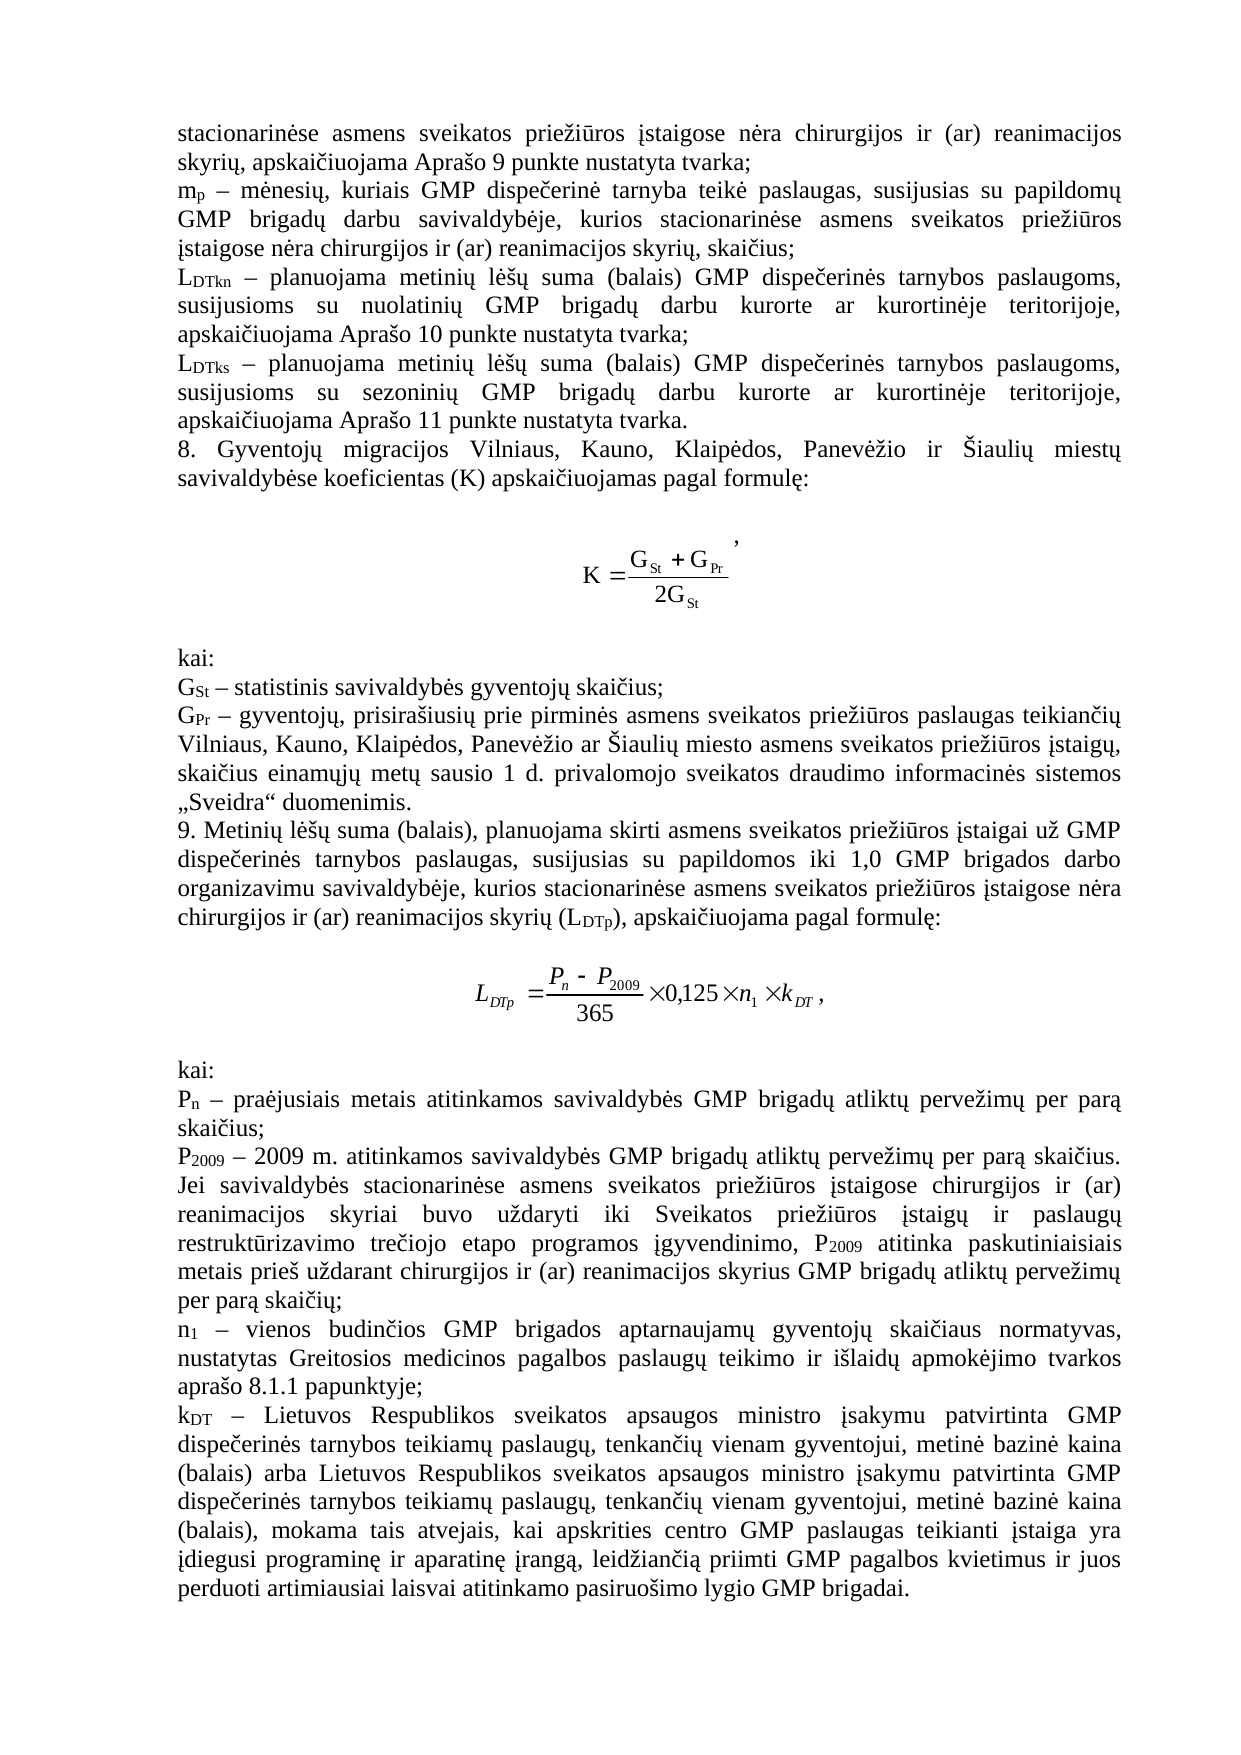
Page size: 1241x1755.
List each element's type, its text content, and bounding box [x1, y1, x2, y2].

text stacionarinėse asmens sveikatos priežiūros įstaigose nėra chirurgijos ir (ar) reanimacijos skyrių, apskaičiuojama Aprašo 9 punkte nustatyta tvarka; [177, 118, 1122, 176]
text kai: [177, 1055, 1122, 1084]
text n1 – vienos budinčios GMP brigados aptarnaujamų gyventojų skaičiaus normatyvas, nustatytas Greitosios medicinos pagalbos paslaugų teikimo ir išlaidų apmokėjimo tvarkos aprašo 8.1.1 papunktyje; [177, 1314, 1122, 1400]
text Pn – praėjusiais metais atitinkamos savivaldybės GMP brigadų atliktų pervežimų per parą skaičius; [177, 1084, 1122, 1141]
text LDTkn – planuojama metinių lėšų suma (balais) GMP dispečerinės tarnybos paslaugoms, susijusioms su nuolatinių GMP brigadų darbu kurorte ar kurortinėje teritorijoje, apskaičiuojama Aprašo 10 punkte nustatyta tvarka; [177, 262, 1122, 348]
text GPr – gyventojų, prisirašiusių prie pirminės asmens sveikatos priežiūros paslaugas teikiančių Vilniaus, Kauno, Klaipėdos, Panevėžio ar Šiaulių miesto asmens sveikatos priežiūros įstaigų, skaičius einamųjų metų sausio 1 d. privalomojo sveikatos draudimo informacinės sistemos „Sveidra“ duomenimis. [177, 701, 1122, 816]
text LDTks – planuojama metinių lėšų suma (balais) GMP dispečerinės tarnybos paslaugoms, susijusioms su sezoninių GMP brigadų darbu kurorte ar kurortinėje teritorijoje, apskaičiuojama Aprašo 11 punkte nustatyta tvarka. [177, 348, 1122, 434]
text , [177, 521, 1122, 614]
text GSt – statistinis savivaldybės gyventojų skaičius; [177, 672, 1122, 701]
text 9. Metinių lėšų suma (balais), planuojama skirti asmens sveikatos priežiūros įstaigai už GMP dispečerinės tarnybos paslaugas, susijusias su papildomos iki 1,0 GMP brigados darbo organizavimu savivaldybėje, kurios stacionarinėse asmens sveikatos priežiūros įstaigose nėra chirurgijos ir (ar) reanimacijos skyrių (LDTp), apskaičiuojama pagal formulę: [177, 816, 1122, 931]
text kai: [177, 643, 1122, 672]
text mp – mėnesių, kuriais GMP dispečerinė tarnyba teikė paslaugas, susijusias su papildomų GMP brigadų darbu savivaldybėje, kurios stacionarinėse asmens sveikatos priežiūros įstaigose nėra chirurgijos ir (ar) reanimacijos skyrių, skaičius; [177, 176, 1122, 262]
text P2009 – 2009 m. atitinkamos savivaldybės GMP brigadų atliktų pervežimų per parą skaičius. Jei savivaldybės stacionarinėse asmens sveikatos priežiūros įstaigose chirurgijos ir (ar) reanimacijos skyriai buvo uždaryti iki Sveikatos priežiūros įstaigų ir paslaugų restruktūrizavimo trečiojo etapo programos įgyvendinimo, P2009 atitinka paskutiniaisiais metais prieš uždarant chirurgijos ir (ar) reanimacijos skyrius GMP brigadų atliktų pervežimų per parą skaičių; [177, 1141, 1122, 1314]
text 8. Gyventojų migracijos Vilniaus, Kauno, Klaipėdos, Panevėžio ir Šiaulių miestų savivaldybėse koeficientas (K) apskaičiuojamas pagal formulę: [177, 434, 1122, 492]
text kDT – Lietuvos Respublikos sveikatos apsaugos ministro įsakymu patvirtinta GMP dispečerinės tarnybos teikiamų paslaugų, tenkančių vienam gyventojui, metinė bazinė kaina (balais) arba Lietuvos Respublikos sveikatos apsaugos ministro įsakymu patvirtinta GMP dispečerinės tarnybos teikiamų paslaugų, tenkančių vienam gyventojui, metinė bazinė kaina (balais), mokama tais atvejais, kai apskrities centro GMP paslaugas teikianti įstaiga yra įdiegusi programinę ir aparatinę įrangą, leidžiančią priimti GMP pagalbos kvietimus ir juos perduoti artimiausiai laisvai atitinkamo pasiruošimo lygio GMP brigadai. [177, 1400, 1122, 1601]
